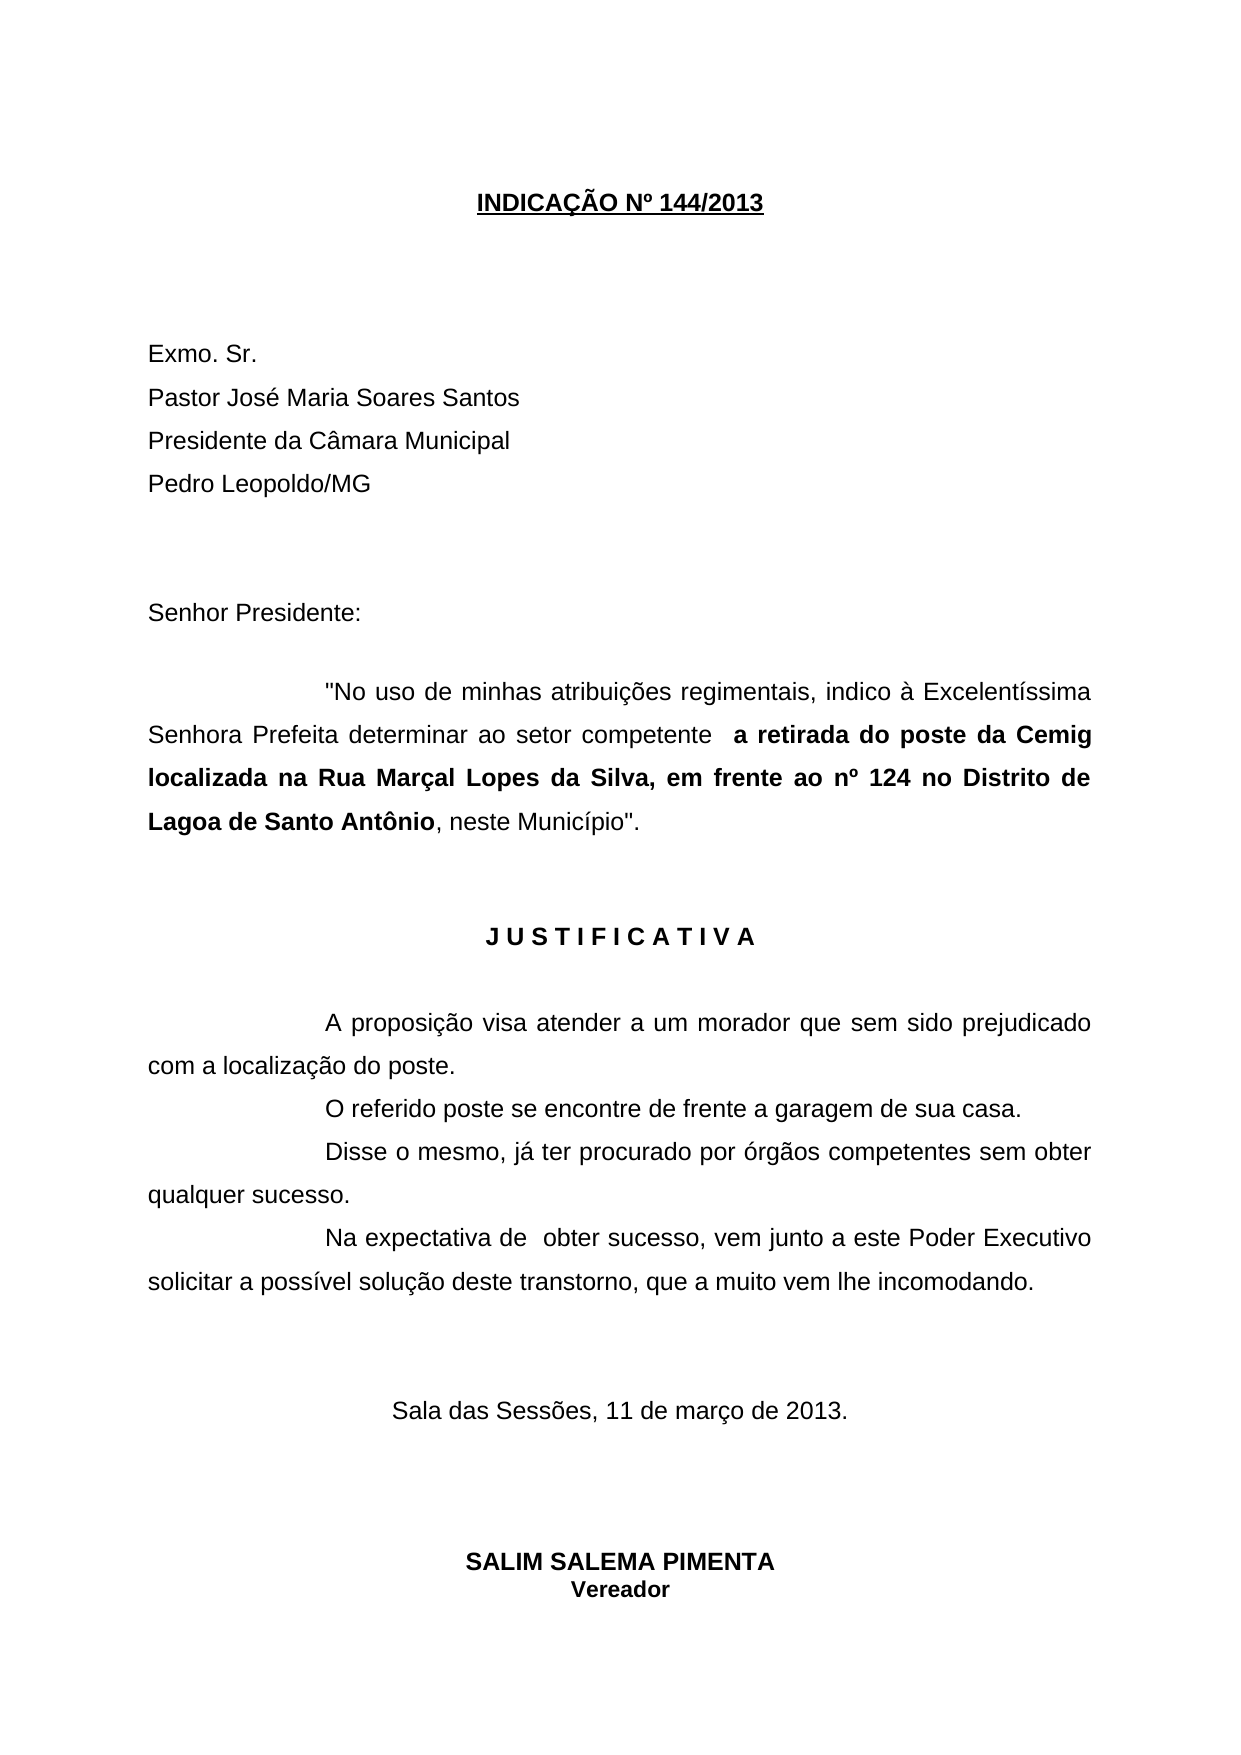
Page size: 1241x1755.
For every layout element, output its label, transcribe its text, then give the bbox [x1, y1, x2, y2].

text "No uso de minhas atribuições regimentais, indico à Excelentíssima Senhora Prefeita determinar ao setor competente a retirada do poste da Cemig localizada na Rua Marçal Lopes da Silva, em frente ao nº 124 no Distrito de Lagoa de Santo Antônio, neste Município". [148, 677, 1093, 835]
table_header SALIM SALEMA PIMENTA [148, 1547, 1093, 1576]
text Exmo. Sr. [148, 339, 1093, 368]
text Senhor Presidente: [148, 598, 1093, 627]
text Pedro Leopoldo/MG [148, 469, 1093, 497]
text J U S T I F I C A T I V A [148, 922, 1093, 950]
text INDICAÇÃO Nº 144/2013 [148, 188, 1093, 217]
table_cell Vereador [148, 1576, 1093, 1602]
text Na expectativa de obter sucesso, vem junto a este Poder Executivo solicitar a possível solução deste transtorno, que a muito vem lhe incomodando. [148, 1223, 1093, 1295]
text A proposição visa atender a um morador que sem sido prejudicado com a localização do poste. [148, 1008, 1093, 1080]
text Sala das Sessões, 11 de março de 2013. [148, 1396, 1093, 1425]
text O referido poste se encontre de frente a garagem de sua casa. [148, 1094, 1093, 1123]
text Presidente da Câmara Municipal [148, 426, 1093, 454]
text Disse o mesmo, já ter procurado por órgãos competentes sem obter qualquer sucesso. [148, 1137, 1093, 1209]
text Pastor José Maria Soares Santos [148, 382, 1093, 411]
